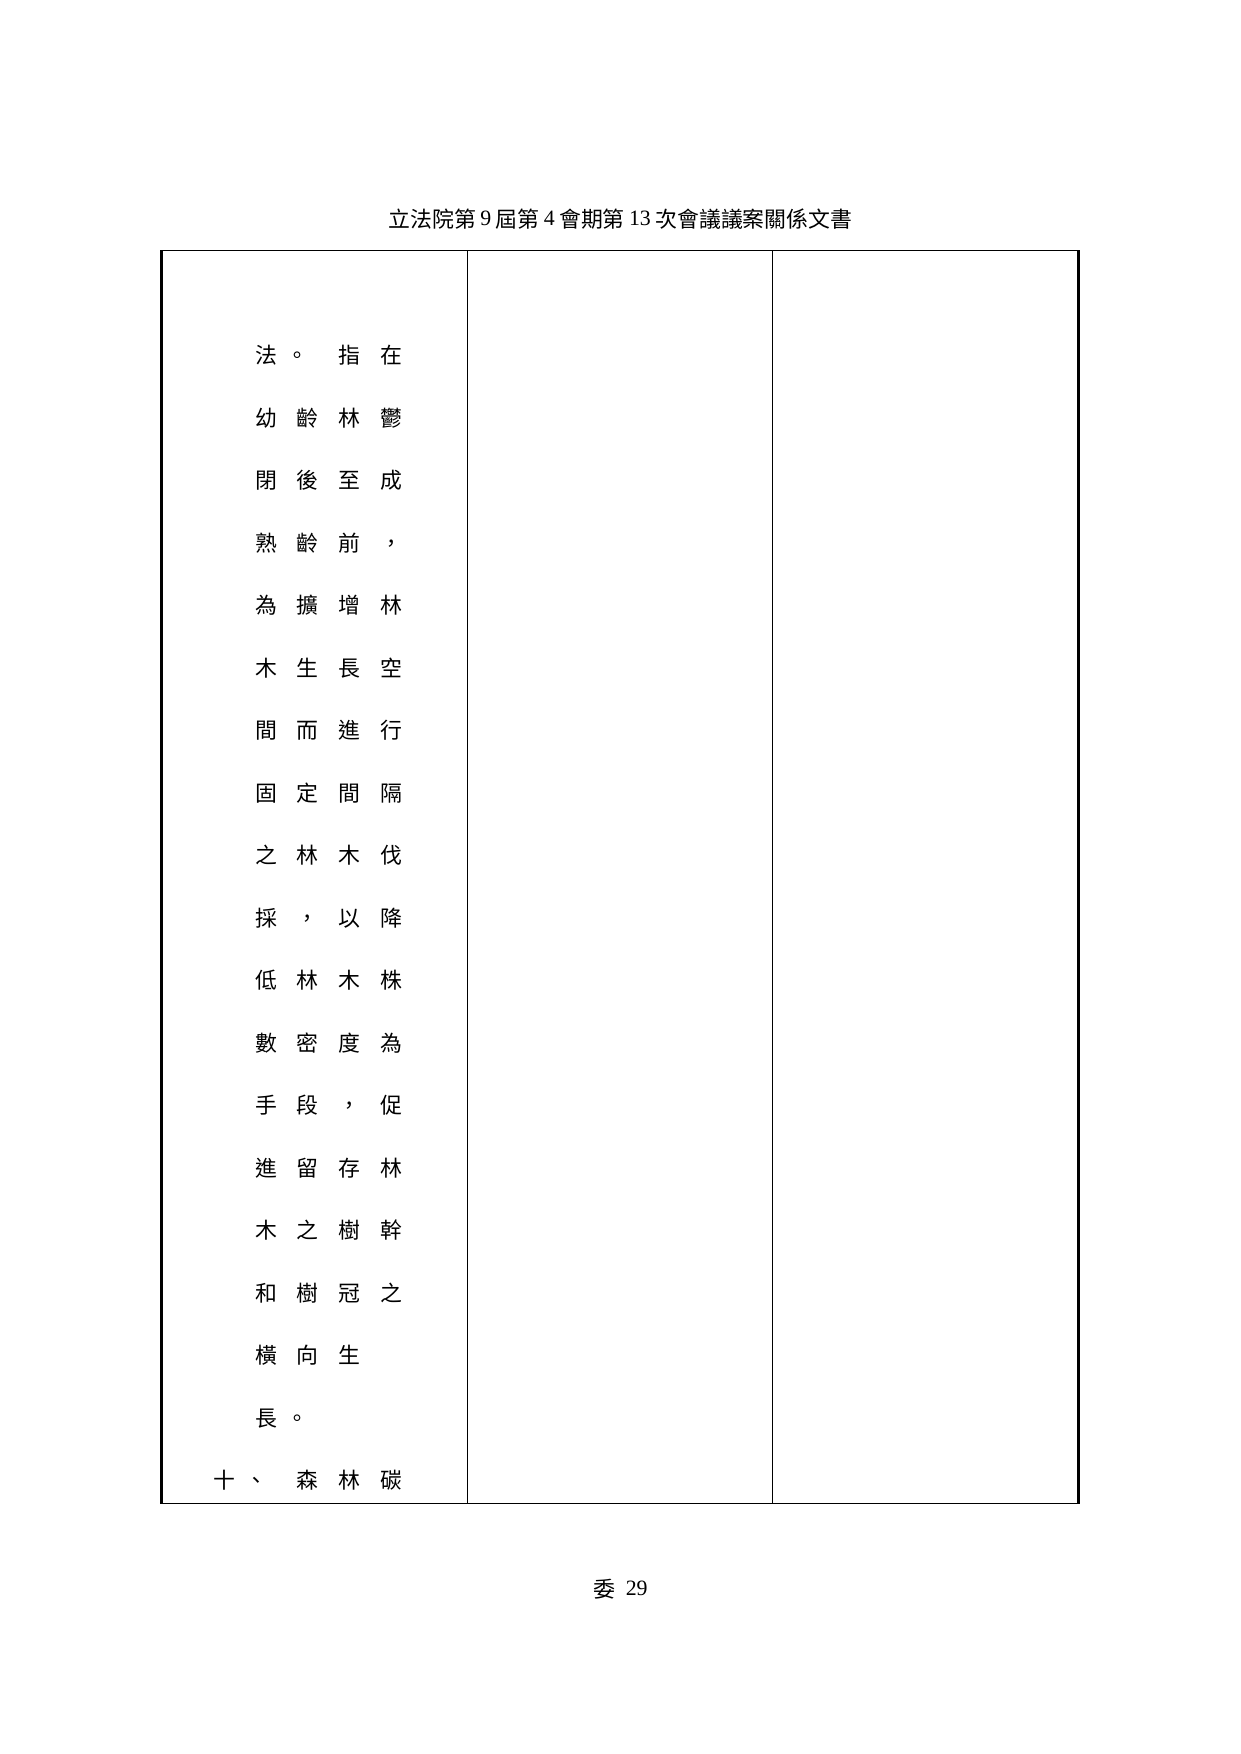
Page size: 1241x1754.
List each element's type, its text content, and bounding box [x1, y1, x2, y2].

table_cell 法。指在幼齡林鬱閉後至成熟齡前，為擴增林木生長空間而進行固定間隔之林木伐採，以降低林木株數密度為手段，促進留存林木之樹幹和樹冠之橫向生長。 十、森林碳 [163, 251, 467, 1503]
table_cell [773, 251, 1077, 1503]
table_cell [468, 251, 772, 1503]
